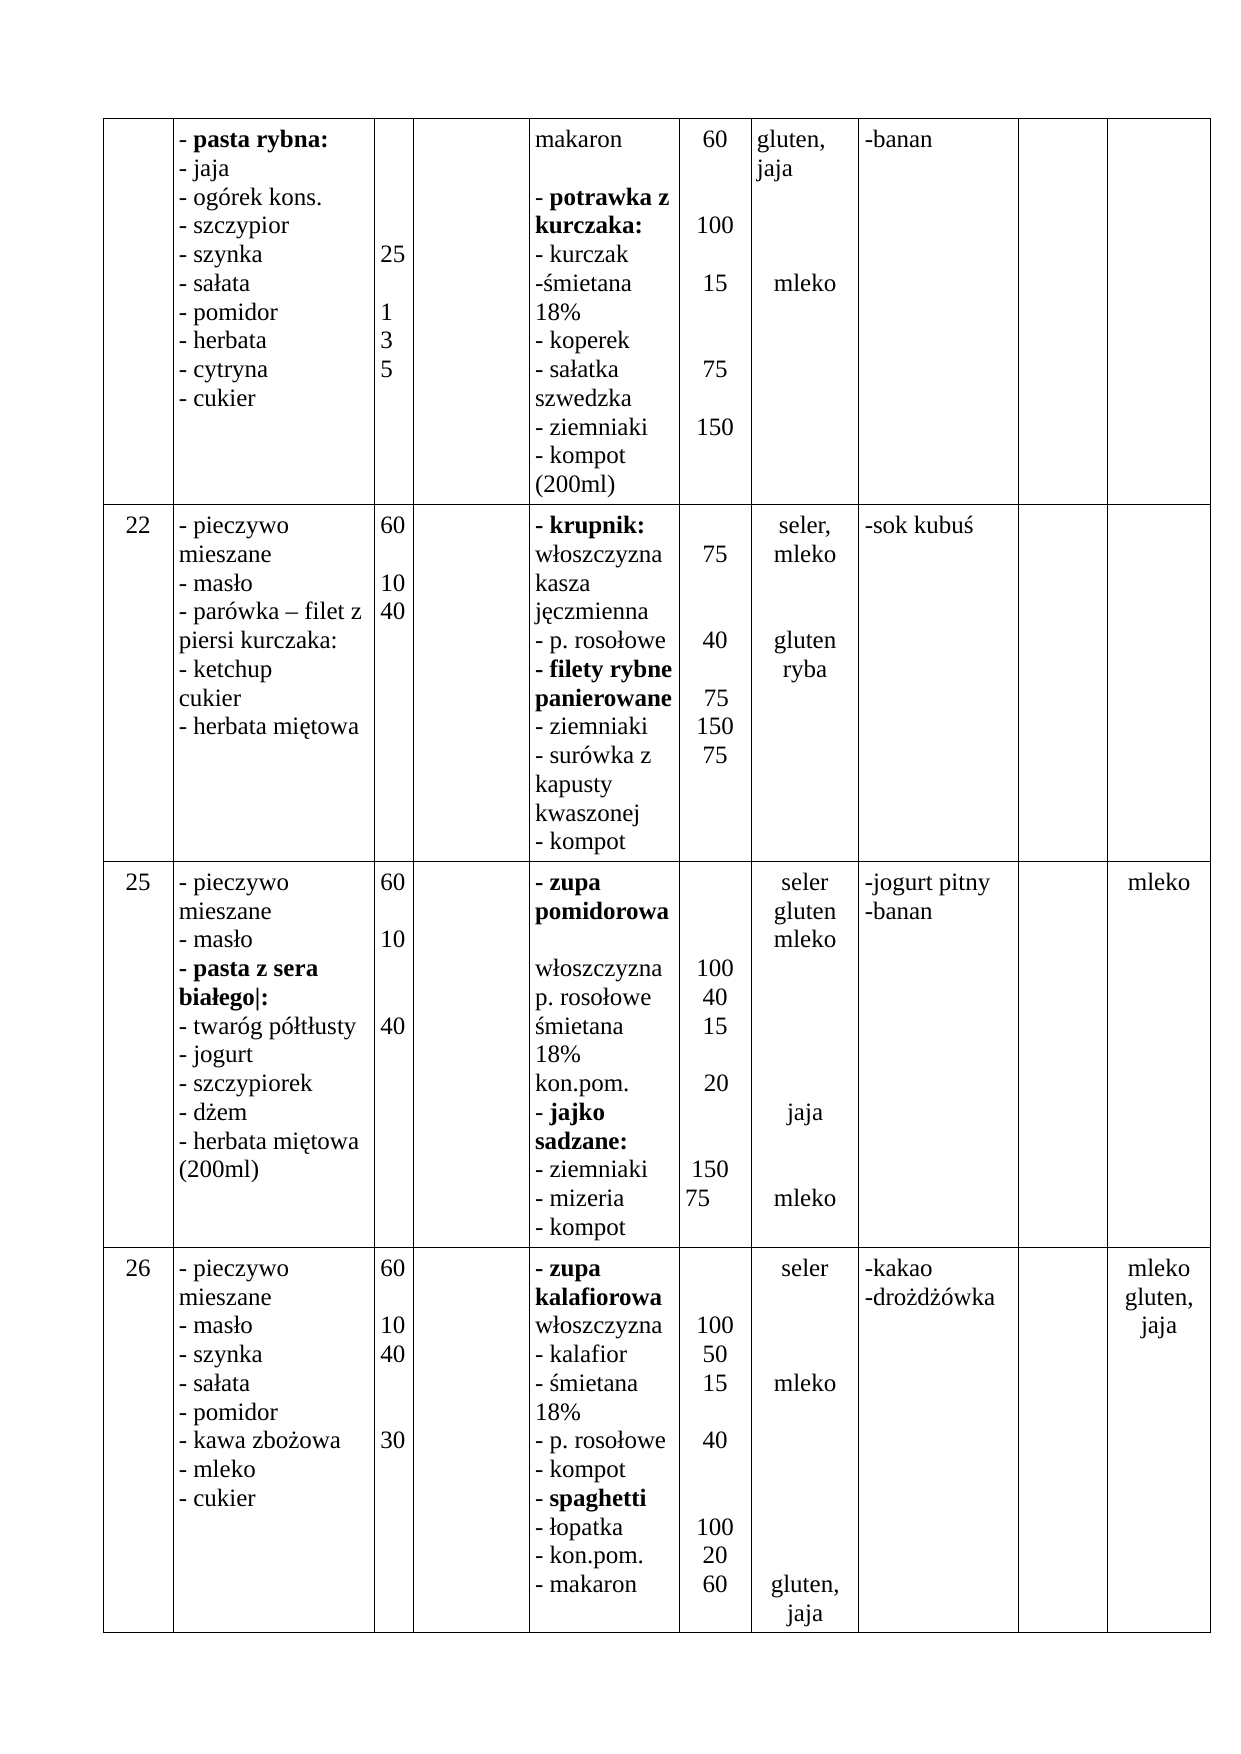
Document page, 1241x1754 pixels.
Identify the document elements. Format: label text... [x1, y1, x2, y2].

table_cell [1019, 119, 1107, 504]
table_cell [104, 119, 173, 504]
table_cell - pieczywo mieszane - masło - parówka – filet z piersi kurczaka: - ketchup cukier - herbata miętowa [174, 505, 374, 861]
table_cell -jogurt pitny -banan [859, 862, 1018, 1247]
table_cell - pieczywo mieszane - masło - pasta z sera białego|: - twaróg półtłusty - jogurt - szczypiorek - dżem - herbata miętowa (200ml) [174, 862, 374, 1247]
table_cell - krupnik: włoszczyzna kasza jęczmienna - p. rosołowe - filety rybne panierowane - ziemniaki - surówka z kapusty kwaszonej - kompot [530, 505, 679, 861]
table_cell 60 100 15 75 150 [680, 119, 751, 504]
table_cell [414, 505, 529, 861]
table_cell seler mleko gluten, jaja [752, 1248, 858, 1632]
table_cell [1108, 119, 1210, 504]
table_cell - zupa pomidorowa włoszczyzna p. rosołowe śmietana 18% kon.pom. - jajko sadzane: - ziemniaki - mizeria - kompot [530, 862, 679, 1247]
table_cell 26 [104, 1248, 173, 1632]
table_cell 25 [104, 862, 173, 1247]
table_cell makaron - potrawka z kurczaka: - kurczak -śmietana 18% - koperek - sałatka szwedzka - ziemniaki - kompot (200ml) [530, 119, 679, 504]
table_cell [414, 1248, 529, 1632]
table_cell mleko gluten, jaja [1108, 1248, 1210, 1632]
table_cell 60 10 40 [375, 862, 413, 1247]
table_cell 75 40 75 150 75 [680, 505, 751, 861]
table_cell - zupa kalafiorowa włoszczyzna - kalafior - śmietana 18% - p. rosołowe - kompot - spaghetti - łopatka - kon.pom. - makaron [530, 1248, 679, 1632]
table_cell - pasta rybna: - jaja - ogórek kons. - szczypior - szynka - sałata - pomidor - herbata - cytryna - cukier [174, 119, 374, 504]
table_cell [1019, 862, 1107, 1247]
table_cell [1019, 1248, 1107, 1632]
table_cell 22 [104, 505, 173, 861]
table_cell mleko [1108, 862, 1210, 1247]
table_cell [1019, 505, 1107, 861]
table_cell 25 1 3 5 [375, 119, 413, 504]
table_cell - pieczywo mieszane - masło - szynka - sałata - pomidor - kawa zbożowa - mleko - cukier [174, 1248, 374, 1632]
table_cell 60 10 40 30 [375, 1248, 413, 1632]
table_cell -sok kubuś [859, 505, 1018, 861]
table_cell seler gluten mleko jaja mleko [752, 862, 858, 1247]
table_cell -kakao -drożdżówka [859, 1248, 1018, 1632]
table_cell 100 40 15 20 150 75 [680, 862, 751, 1247]
table_cell seler, mleko gluten ryba [752, 505, 858, 861]
table_cell [1108, 505, 1210, 861]
table_cell [414, 119, 529, 504]
table_cell [414, 862, 529, 1247]
table_cell -banan [859, 119, 1018, 504]
table_cell 60 10 40 [375, 505, 413, 861]
table_cell 100 50 15 40 100 20 60 [680, 1248, 751, 1632]
table_cell gluten, jaja mleko [752, 119, 858, 504]
